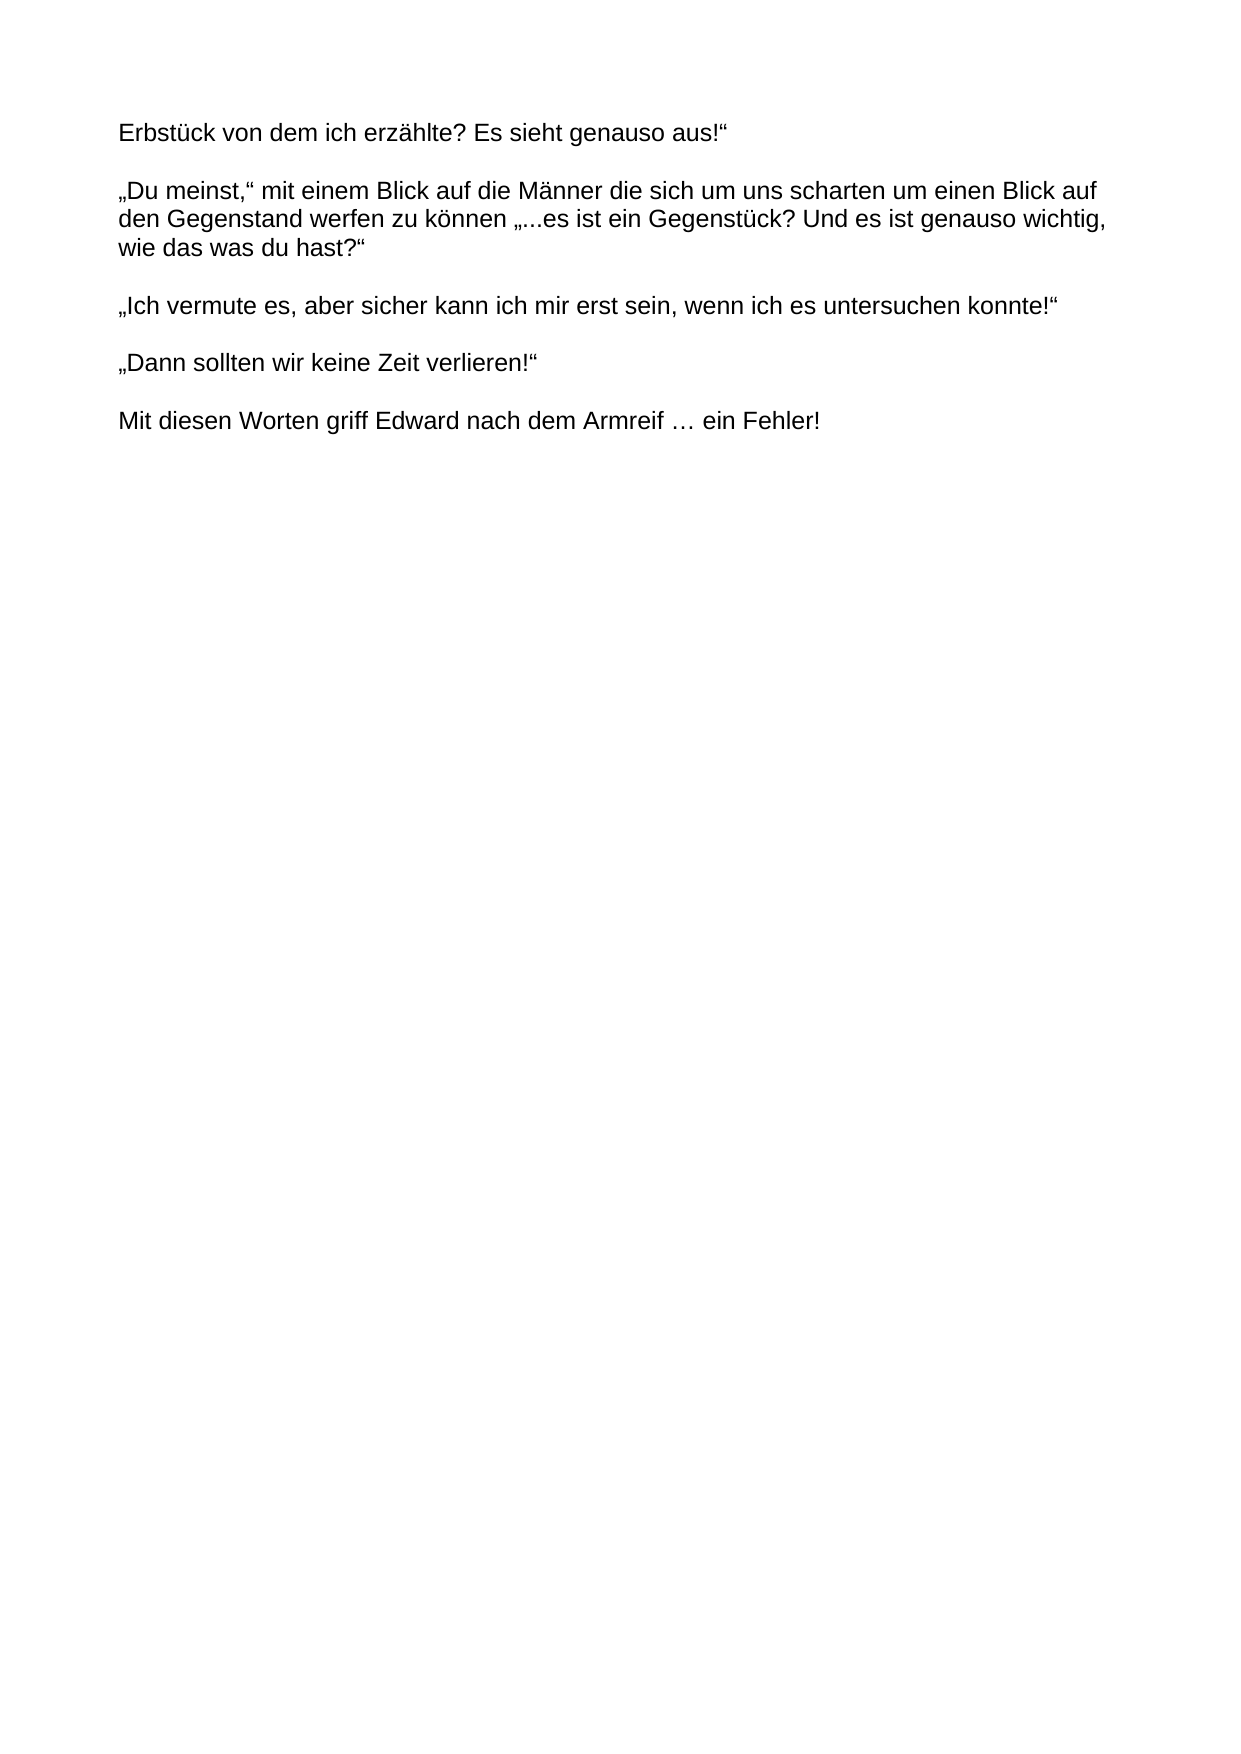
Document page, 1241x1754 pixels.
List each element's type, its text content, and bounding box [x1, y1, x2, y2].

text „Du meinst,“ mit einem Blick auf die Männer die sich um uns scharten um einen Blick auf den Gegenstand werfen zu können „...es ist ein Gegenstück? Und es ist genauso wichtig, wie das was du hast?“ [118, 176, 1122, 262]
text „Dann sollten wir keine Zeit verlieren!“ [118, 348, 1122, 377]
text „Ich vermute es, aber sicher kann ich mir erst sein, wenn ich es untersuchen konnte!“ [118, 291, 1122, 319]
text Erbstück von dem ich erzählte? Es sieht genauso aus!“ [118, 118, 1122, 147]
text Mit diesen Worten griff Edward nach dem Armreif … ein Fehler! [118, 406, 1122, 434]
